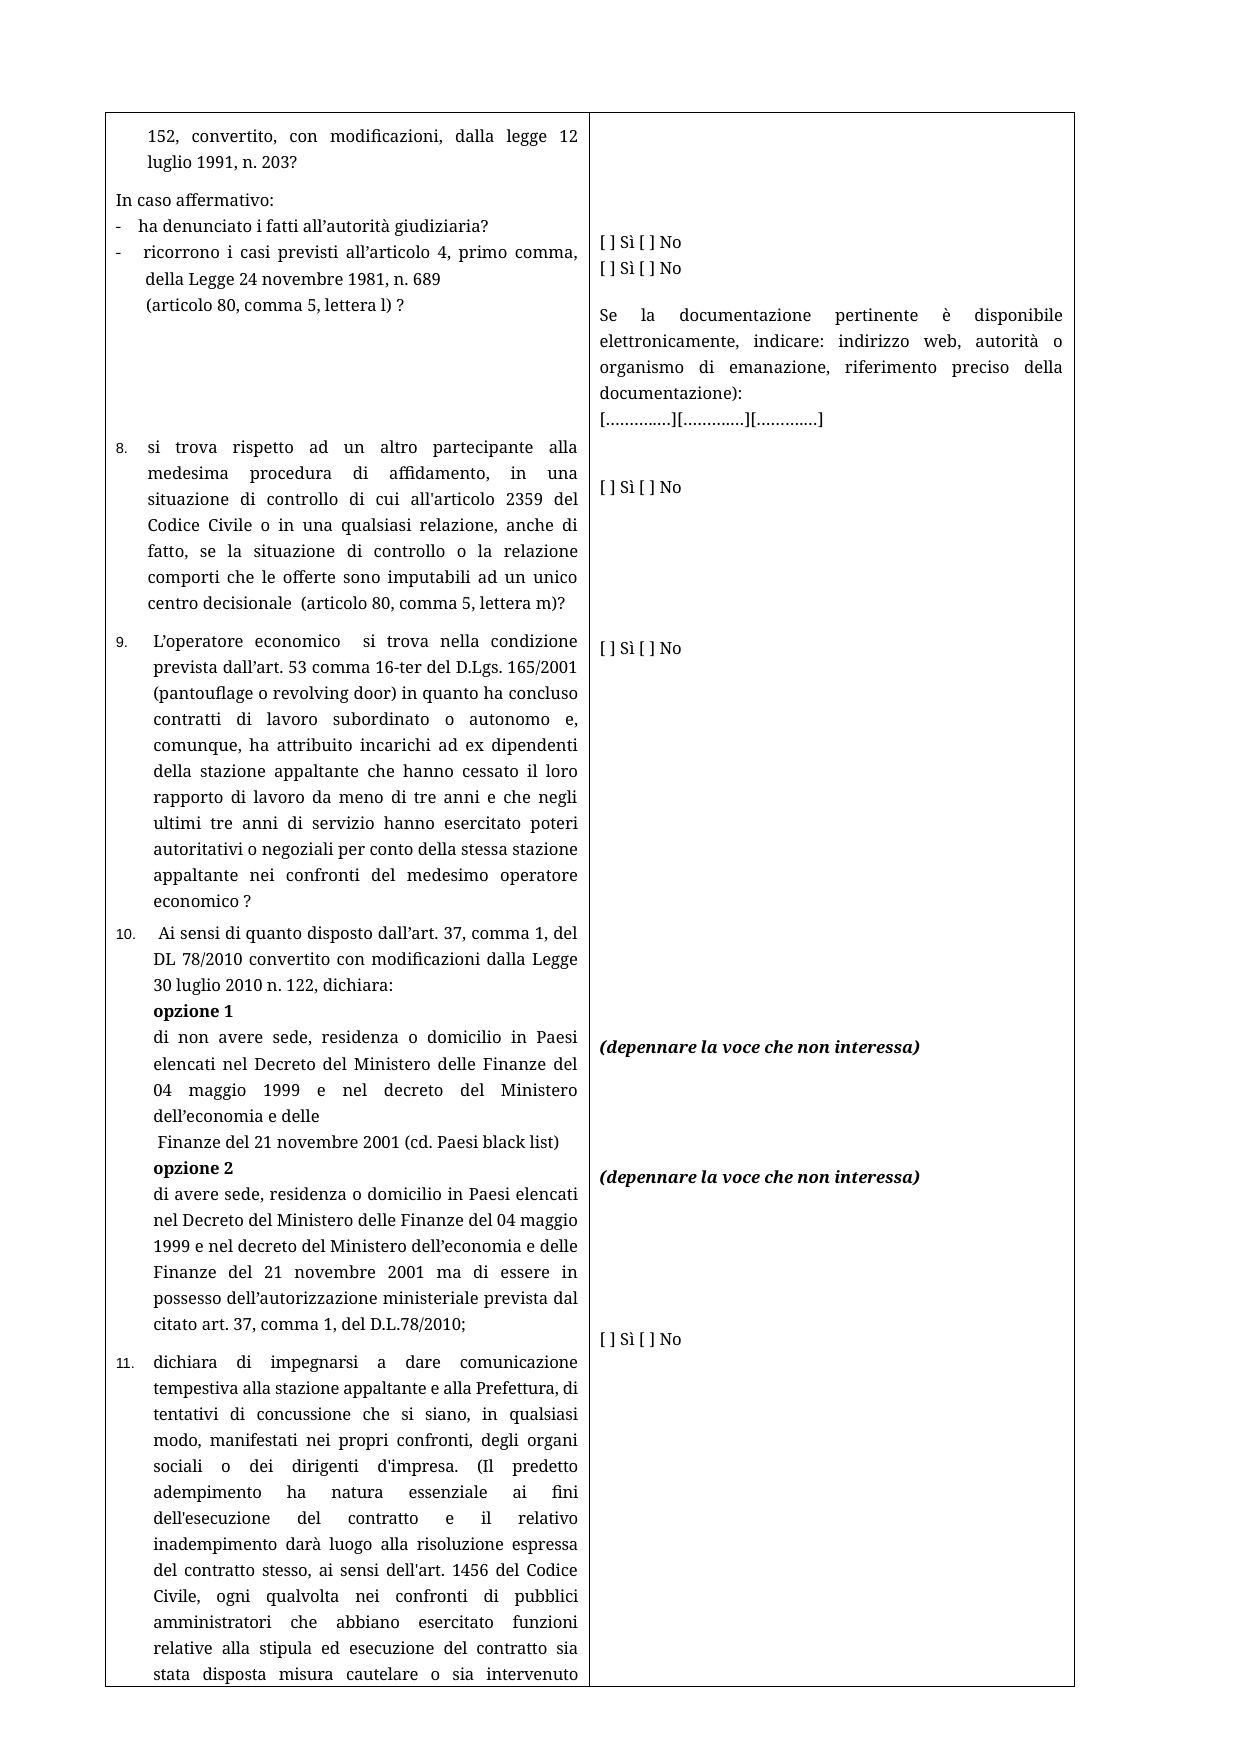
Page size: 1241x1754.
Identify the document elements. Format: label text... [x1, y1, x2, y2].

table_cell 152, convertito, con modificazioni, dalla legge 12 luglio 1991, n. 203? In caso affermativo: - ha denunciato i fatti all’autorità giudiziaria? - ricorrono i casi previsti all’articolo 4, primo comma, della Legge 24 novembre 1981, n. 689 (articolo 80, comma 5, lettera l) ? si trova rispetto ad un altro partecipante alla medesima procedura di affidamento, in una situazione di controllo di cui all'articolo 2359 del Codice Civile o in una qualsiasi relazione, anche di fatto, se la situazione di controllo o la relazione comporti che le offerte sono imputabili ad un unico centro decisionale (articolo 80, comma 5, lettera m)? L’operatore economico si trova nella condizione prevista dall’art. 53 comma 16-ter del D.Lgs. 165/2001 (pantouflage o revolving door) in quanto ha concluso contratti di lavoro subordinato o autonomo e, comunque, ha attribuito incarichi ad ex dipendenti della stazione appaltante che hanno cessato il loro rapporto di lavoro da meno di tre anni e che negli ultimi tre anni di servizio hanno esercitato poteri autoritativi o negoziali per conto della stessa stazione appaltante nei confronti del medesimo operatore economico ? Ai sensi di quanto disposto dall’art. 37, comma 1, del DL 78/2010 convertito con modificazioni dalla Legge 30 luglio 2010 n. 122, dichiara: opzione 1 di non avere sede, residenza o domicilio in Paesi elencati nel Decreto del Ministero delle Finanze del 04 maggio 1999 e nel decreto del Ministero dell’economia e delle Finanze del 21 novembre 2001 (cd. Paesi black list) opzione 2 di avere sede, residenza o domicilio in Paesi elencati nel Decreto del Ministero delle Finanze del 04 maggio 1999 e nel decreto del Ministero dell’economia e delle Finanze del 21 novembre 2001 ma di essere in possesso dell’autorizzazione ministeriale prevista dal citato art. 37, comma 1, del D.L.78/2010; dichiara di impegnarsi a dare comunicazione tempestiva alla stazione appaltante e alla Prefettura, di tentativi di concussione che si siano, in qualsiasi modo, manifestati nei propri confronti, degli organi sociali o dei dirigenti d'impresa. (Il predetto adempimento ha natura essenziale ai fini dell'esecuzione del contratto e il relativo inadempimento darà luogo alla risoluzione espressa del contratto stesso, ai sensi dell'art. 1456 del Codice Civile, ogni qualvolta nei confronti di pubblici amministratori che abbiano esercitato funzioni relative alla stipula ed esecuzione del contratto sia stata disposta misura cautelare o sia intervenuto [106, 113, 589, 1686]
table_cell [ ] Sì [ ] No [ ] Sì [ ] No Se la documentazione pertinente è disponibile elettronicamente, indicare: indirizzo web, autorità o organismo di emanazione, riferimento preciso della documentazione): [………..…][……….…][……….…] [ ] Sì [ ] No [ ] Sì [ ] No (depennare la voce che non interessa) (depennare la voce che non interessa) [ ] Sì [ ] No [590, 113, 1074, 1686]
